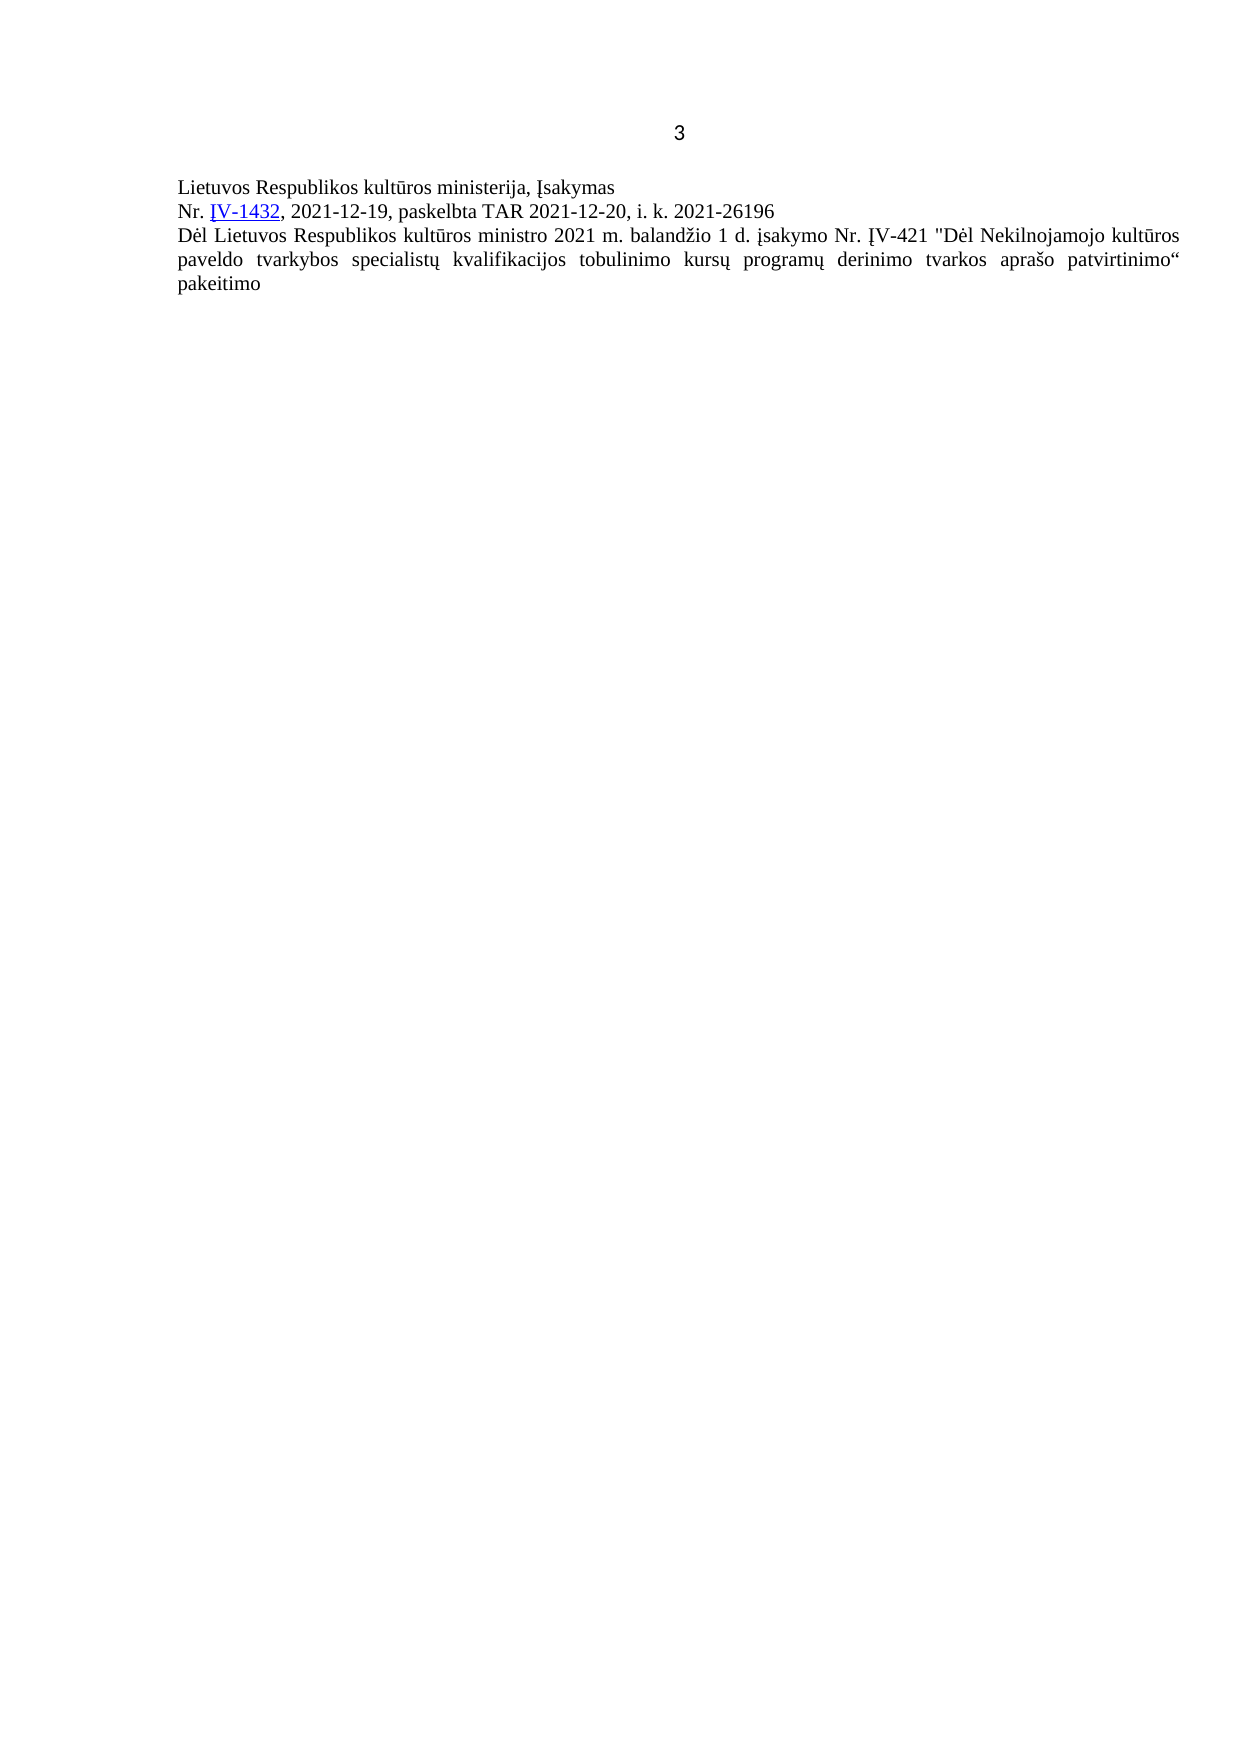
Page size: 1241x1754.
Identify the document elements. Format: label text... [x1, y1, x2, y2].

text Dėl Lietuvos Respublikos kultūros ministro 2021 m. balandžio 1 d. įsakymo Nr. ĮV-421 "Dėl Nekilnojamojo kultūros paveldo tvarkybos specialistų kvalifikacijos tobulinimo kursų programų derinimo tvarkos aprašo patvirtinimo“ pakeitimo [177, 223, 1181, 295]
text Nr. ĮV-1432, 2021-12-19, paskelbta TAR 2021-12-20, i. k. 2021-26196 [177, 199, 1181, 223]
text Lietuvos Respublikos kultūros ministerija, Įsakymas [177, 175, 1181, 199]
